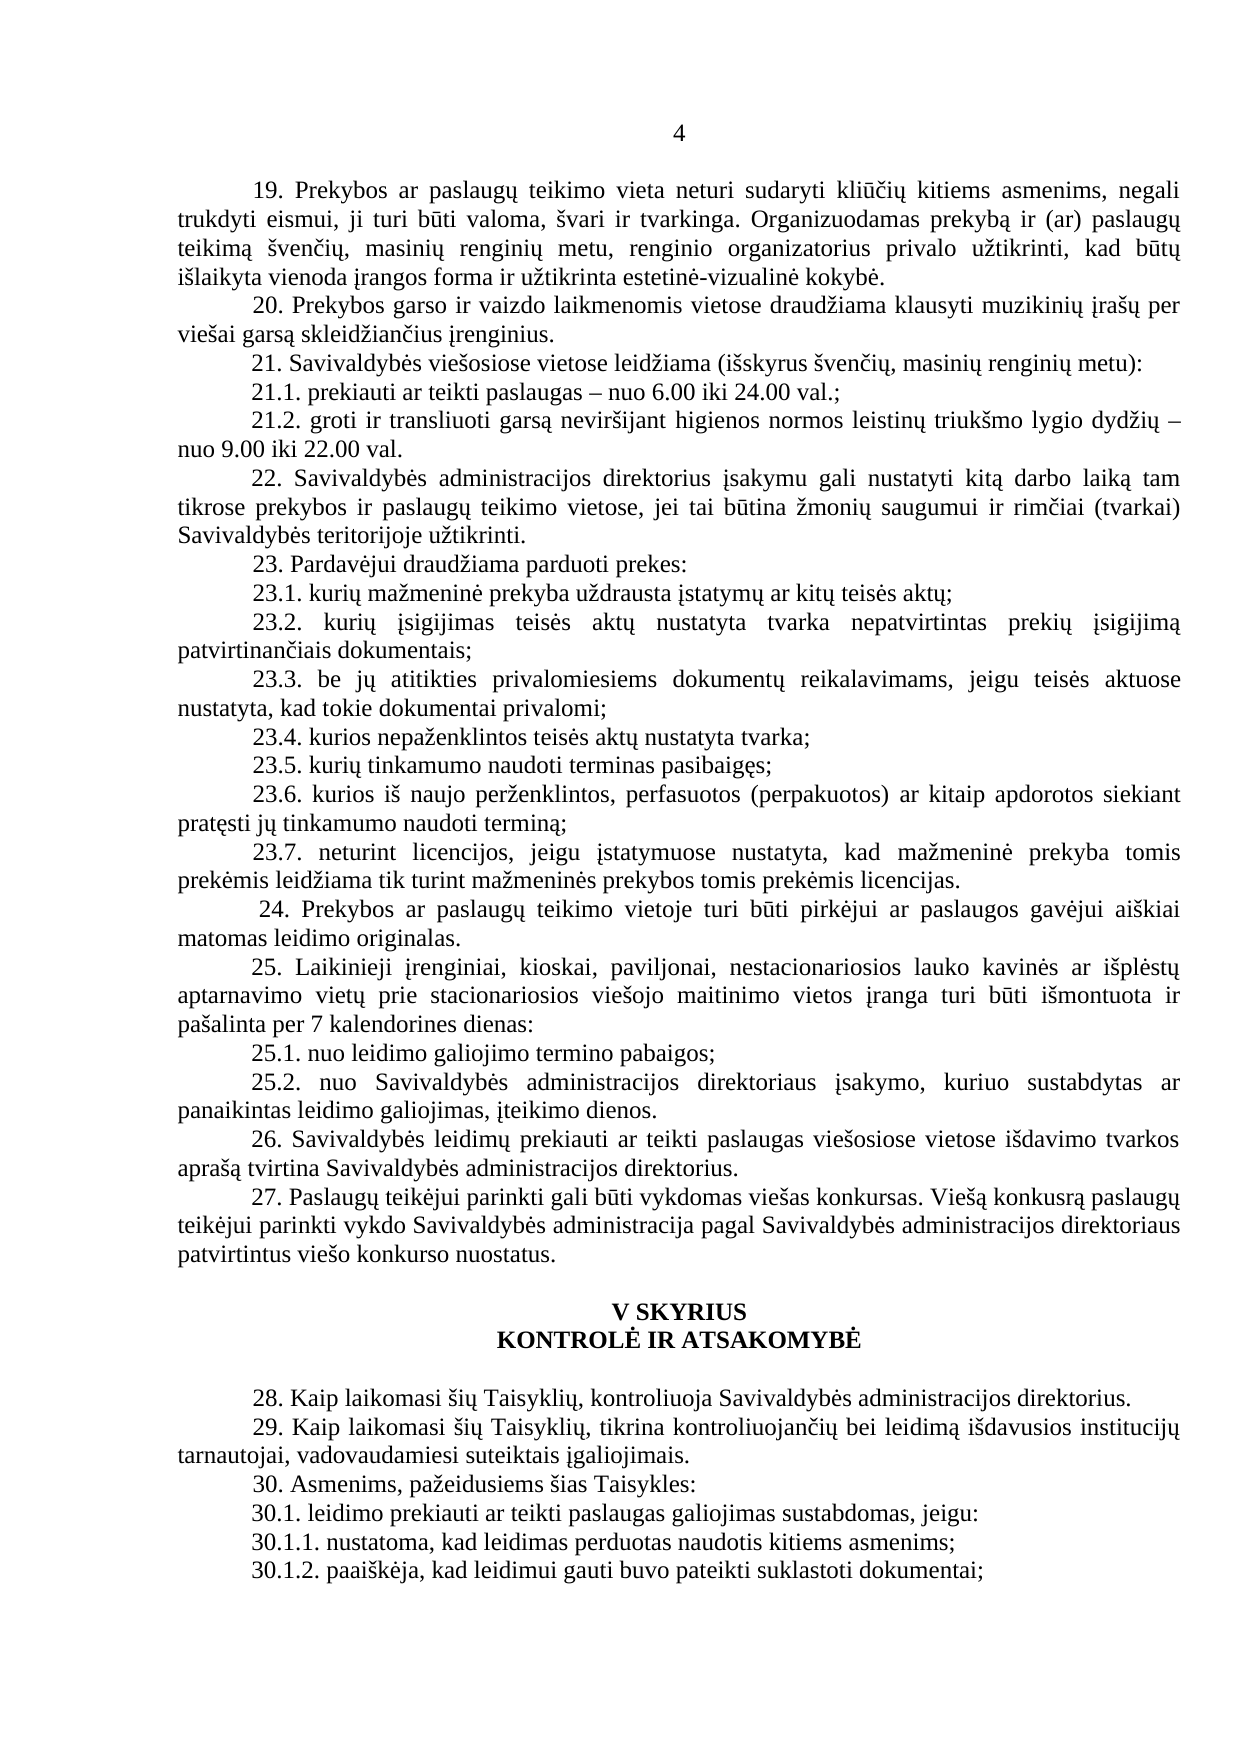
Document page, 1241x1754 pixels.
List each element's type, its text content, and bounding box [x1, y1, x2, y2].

text 26. Savivaldybės leidimų prekiauti ar teikti paslaugas viešosiose vietose išdavimo tvarkos aprašą tvirtina Savivaldybės administracijos direktorius. [177, 1124, 1181, 1182]
text 25.1. nuo leidimo galiojimo termino pabaigos; [177, 1038, 1181, 1067]
text 23.1. kurių mažmeninė prekyba uždrausta įstatymų ar kitų teisės aktų; [177, 578, 1181, 607]
text 19. Prekybos ar paslaugų teikimo vieta neturi sudaryti kliūčių kitiems asmenims, negali trukdyti eismui, ji turi būti valoma, švari ir tvarkinga. Organizuodamas prekybą ir (ar) paslaugų teikimą švenčių, masinių renginių metu, renginio organizatorius privalo užtikrinti, kad būtų išlaikyta vienoda įrangos forma ir užtikrinta estetinė-vizualinė kokybė. [177, 176, 1181, 291]
text 21. Savivaldybės viešosiose vietose leidžiama (išskyrus švenčių, masinių renginių metu): [177, 348, 1181, 377]
text 30.1.2. paaiškėja, kad leidimui gauti buvo pateikti suklastoti dokumentai; [177, 1556, 1181, 1584]
text 30.1. leidimo prekiauti ar teikti paslaugas galiojimas sustabdomas, jeigu: [177, 1498, 1181, 1527]
text 29. Kaip laikomasi šių Taisyklių, tikrina kontroliuojančių bei leidimą išdavusios institucijų tarnautojai, vadovaudamiesi suteiktais įgaliojimais. [177, 1412, 1181, 1469]
text 21.2. groti ir transliuoti garsą neviršijant higienos normos leistinų triukšmo lygio dydžių – nuo 9.00 iki 22.00 val. [177, 406, 1181, 463]
text 24. Prekybos ar paslaugų teikimo vietoje turi būti pirkėjui ar paslaugos gavėjui aiškiai matomas leidimo originalas. [177, 894, 1181, 952]
text 21.1. prekiauti ar teikti paslaugas – nuo 6.00 iki 24.00 val.; [177, 377, 1181, 406]
text 22. Savivaldybės administracijos direktorius įsakymu gali nustatyti kitą darbo laiką tam tikrose prekybos ir paslaugų teikimo vietose, jei tai būtina žmonių saugumui ir rimčiai (tvarkai) Savivaldybės teritorijoje užtikrinti. [177, 463, 1181, 549]
text 30.1.1. nustatoma, kad leidimas perduotas naudotis kitiems asmenims; [177, 1527, 1181, 1556]
text 30. Asmenims, pažeidusiems šias Taisykles: [177, 1469, 1181, 1498]
text KONTROLĖ IR ATSAKOMYBĖ [177, 1326, 1181, 1354]
text 20. Prekybos garso ir vaizdo laikmenomis vietose draudžiama klausyti muzikinių įrašų per viešai garsą skleidžiančius įrenginius. [177, 291, 1181, 348]
text 23. Pardavėjui draudžiama parduoti prekes: [177, 549, 1181, 578]
text 28. Kaip laikomasi šių Taisyklių, kontroliuoja Savivaldybės administracijos direktorius. [177, 1383, 1181, 1412]
text 23.2. kurių įsigijimas teisės aktų nustatyta tvarka nepatvirtintas prekių įsigijimą patvirtinančiais dokumentais; [177, 607, 1181, 664]
text 23.5. kurių tinkamumo naudoti terminas pasibaigęs; [177, 751, 1181, 779]
text 25. Laikinieji įrenginiai, kioskai, paviljonai, nestacionariosios lauko kavinės ar išplėstų aptarnavimo vietų prie stacionariosios viešojo maitinimo vietos įranga turi būti išmontuota ir pašalinta per 7 kalendorines dienas: [177, 952, 1181, 1038]
text 23.6. kurios iš naujo perženklintos, perfasuotos (perpakuotos) ar kitaip apdorotos siekiant pratęsti jų tinkamumo naudoti terminą; [177, 779, 1181, 837]
text 23.3. be jų atitikties privalomiesiems dokumentų reikalavimams, jeigu teisės aktuose nustatyta, kad tokie dokumentai privalomi; [177, 664, 1181, 722]
text 23.4. kurios nepaženklintos teisės aktų nustatyta tvarka; [177, 722, 1181, 751]
text 25.2. nuo Savivaldybės administracijos direktoriaus įsakymo, kuriuo sustabdytas ar panaikintas leidimo galiojimas, įteikimo dienos. [177, 1067, 1181, 1124]
text 27. Paslaugų teikėjui parinkti gali būti vykdomas viešas konkursas. Viešą konkusrą paslaugų teikėjui parinkti vykdo Savivaldybės administracija pagal Savivaldybės administracijos direktoriaus patvirtintus viešo konkurso nuostatus. [177, 1182, 1181, 1268]
text V SKYRIUS [177, 1297, 1181, 1326]
text 23.7. neturint licencijos, jeigu įstatymuose nustatyta, kad mažmeninė prekyba tomis prekėmis leidžiama tik turint mažmeninės prekybos tomis prekėmis licencijas. [177, 837, 1181, 894]
